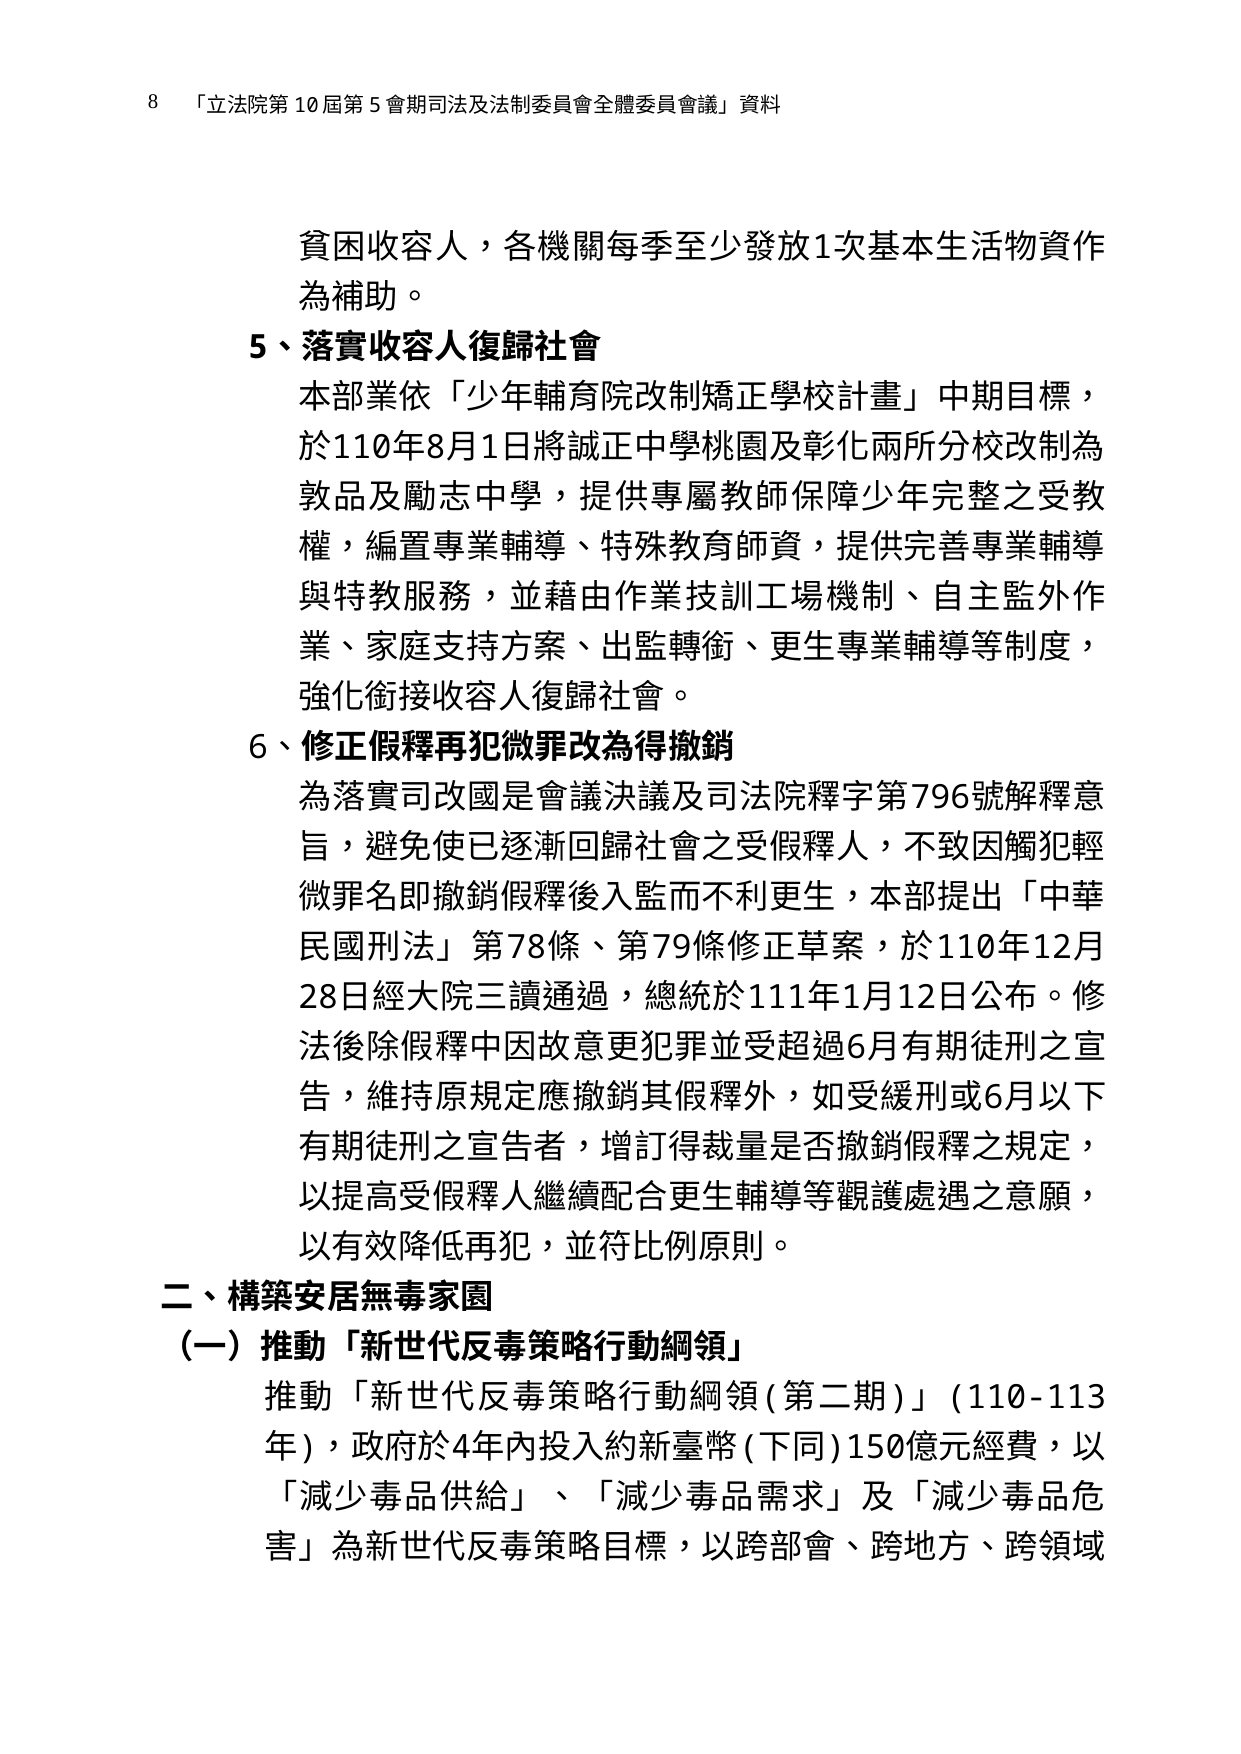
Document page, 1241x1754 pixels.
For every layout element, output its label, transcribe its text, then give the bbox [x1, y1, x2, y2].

text 推動「新世代反毒策略行動綱領(第二期)」(110-113年)，政府於4年內投入約新臺幣(下同)150億元經費，以「減少毒品供給」、「減少毒品需求」及「減少毒品危害」為新世代反毒策略目標，以跨部會、跨地方、跨領域 [264, 1369, 1106, 1569]
text 為落實司改國是會議決議及司法院釋字第796號解釋意旨，避免使已逐漸回歸社會之受假釋人，不致因觸犯輕微罪名即撤銷假釋後入監而不利更生，本部提出「中華民國刑法」第78條、第79條修正草案，於110年12月28日經大院三讀通過，總統於111年1月12日公布。修法後除假釋中因故意更犯罪並受超過6月有期徒刑之宣告，維持原規定應撤銷其假釋外，如受緩刑或6月以下有期徒刑之宣告者，增訂得裁量是否撤銷假釋之規定，以提高受假釋人繼續配合更生輔導等觀護處遇之意願，以有效降低再犯，並符比例原則。 [298, 769, 1106, 1269]
text 6、修正假釋再犯微罪改為得撤銷 [248, 719, 1106, 769]
text （一）推動「新世代反毒策略行動綱領」 [160, 1319, 1106, 1369]
text 5、落實收容人復歸社會 [248, 319, 1106, 369]
text 二、構築安居無毒家園 [160, 1269, 1106, 1319]
text 貧困收容人，各機關每季至少發放1次基本生活物資作為補助。 [298, 219, 1106, 319]
text 本部業依「少年輔育院改制矯正學校計畫」中期目標，於110年8月1日將誠正中學桃園及彰化兩所分校改制為敦品及勵志中學，提供專屬教師保障少年完整之受教權，編置專業輔導、特殊教育師資，提供完善專業輔導與特教服務，並藉由作業技訓工場機制、自主監外作業、家庭支持方案、出監轉銜、更生專業輔導等制度，強化銜接收容人復歸社會。 [298, 369, 1106, 719]
